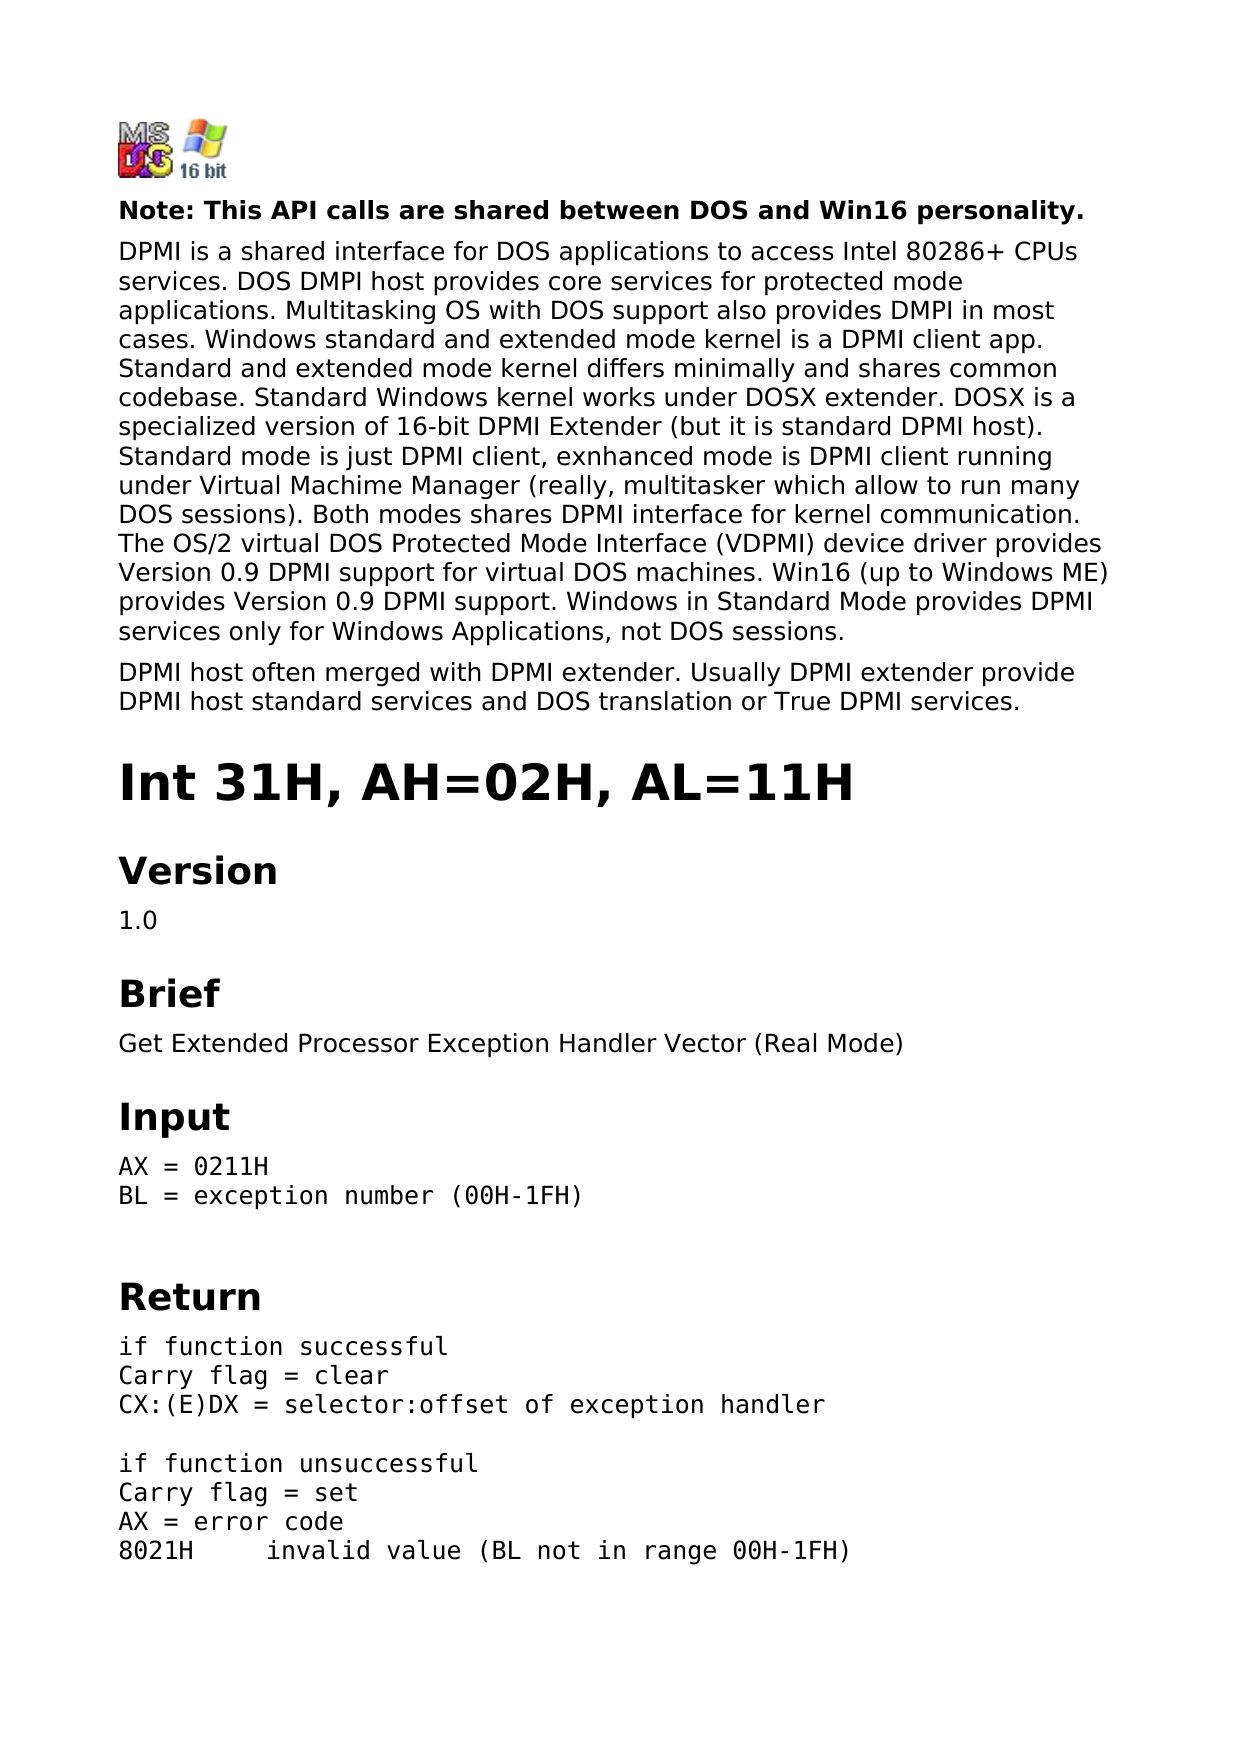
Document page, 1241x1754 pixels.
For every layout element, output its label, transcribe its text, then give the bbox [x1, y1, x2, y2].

subtitle Version [118, 850, 1122, 894]
picture [180, 118, 228, 178]
subtitle Input [118, 1096, 1122, 1139]
text if function successful Carry flag = clear CX:(E)DX = selector:offset of exception handler if function unsuccessful Carry flag = set AX = error code 8021H invalid value (BL not in range 00H-1FH) [118, 1332, 1122, 1566]
text AX = 0211H BL = exception number (00H-1FH) [118, 1152, 1122, 1239]
text 1.0 [118, 906, 1122, 935]
text DPMI is a shared interface for DOS applications to access Intel 80286+ CPUs services. DOS DMPI host provides core services for protected mode applications. Multitasking OS with DOS support also provides DMPI in most cases. Windows standard and extended mode kernel is a DPMI client app. Standard and extended mode kernel differs minimally and shares common codebase. Standard Windows kernel works under DOSX extender. DOSX is a specialized version of 16-bit DPMI Extender (but it is standard DPMI host). Standard mode is just DPMI client, exnhanced mode is DPMI client running under Virtual Machime Manager (really, multitasker which allow to run many DOS sessions). Both modes shares DPMI interface for kernel communication. The OS/2 virtual DOS Protected Mode Interface (VDPMI) device driver provides Version 0.9 DPMI support for virtual DOS machines. Win16 (up to Windows ME) provides Version 0.9 DPMI support. Windows in Standard Mode provides DPMI services only for Windows Applications, not DOS sessions. [118, 238, 1122, 646]
subtitle Brief [118, 973, 1122, 1016]
subtitle Int 31H, AH=02H, AL=11H [118, 754, 1122, 812]
text DPMI host often merged with DPMI extender. Usually DPMI extender provide DPMI host standard services and DOS translation or True DPMI services. [118, 658, 1122, 717]
text Note: This API calls are shared between DOS and Win16 personality. [118, 196, 1122, 225]
text Get Extended Processor Exception Handler Vector (Real Mode) [118, 1029, 1122, 1058]
picture [118, 122, 173, 178]
subtitle Return [118, 1276, 1122, 1320]
